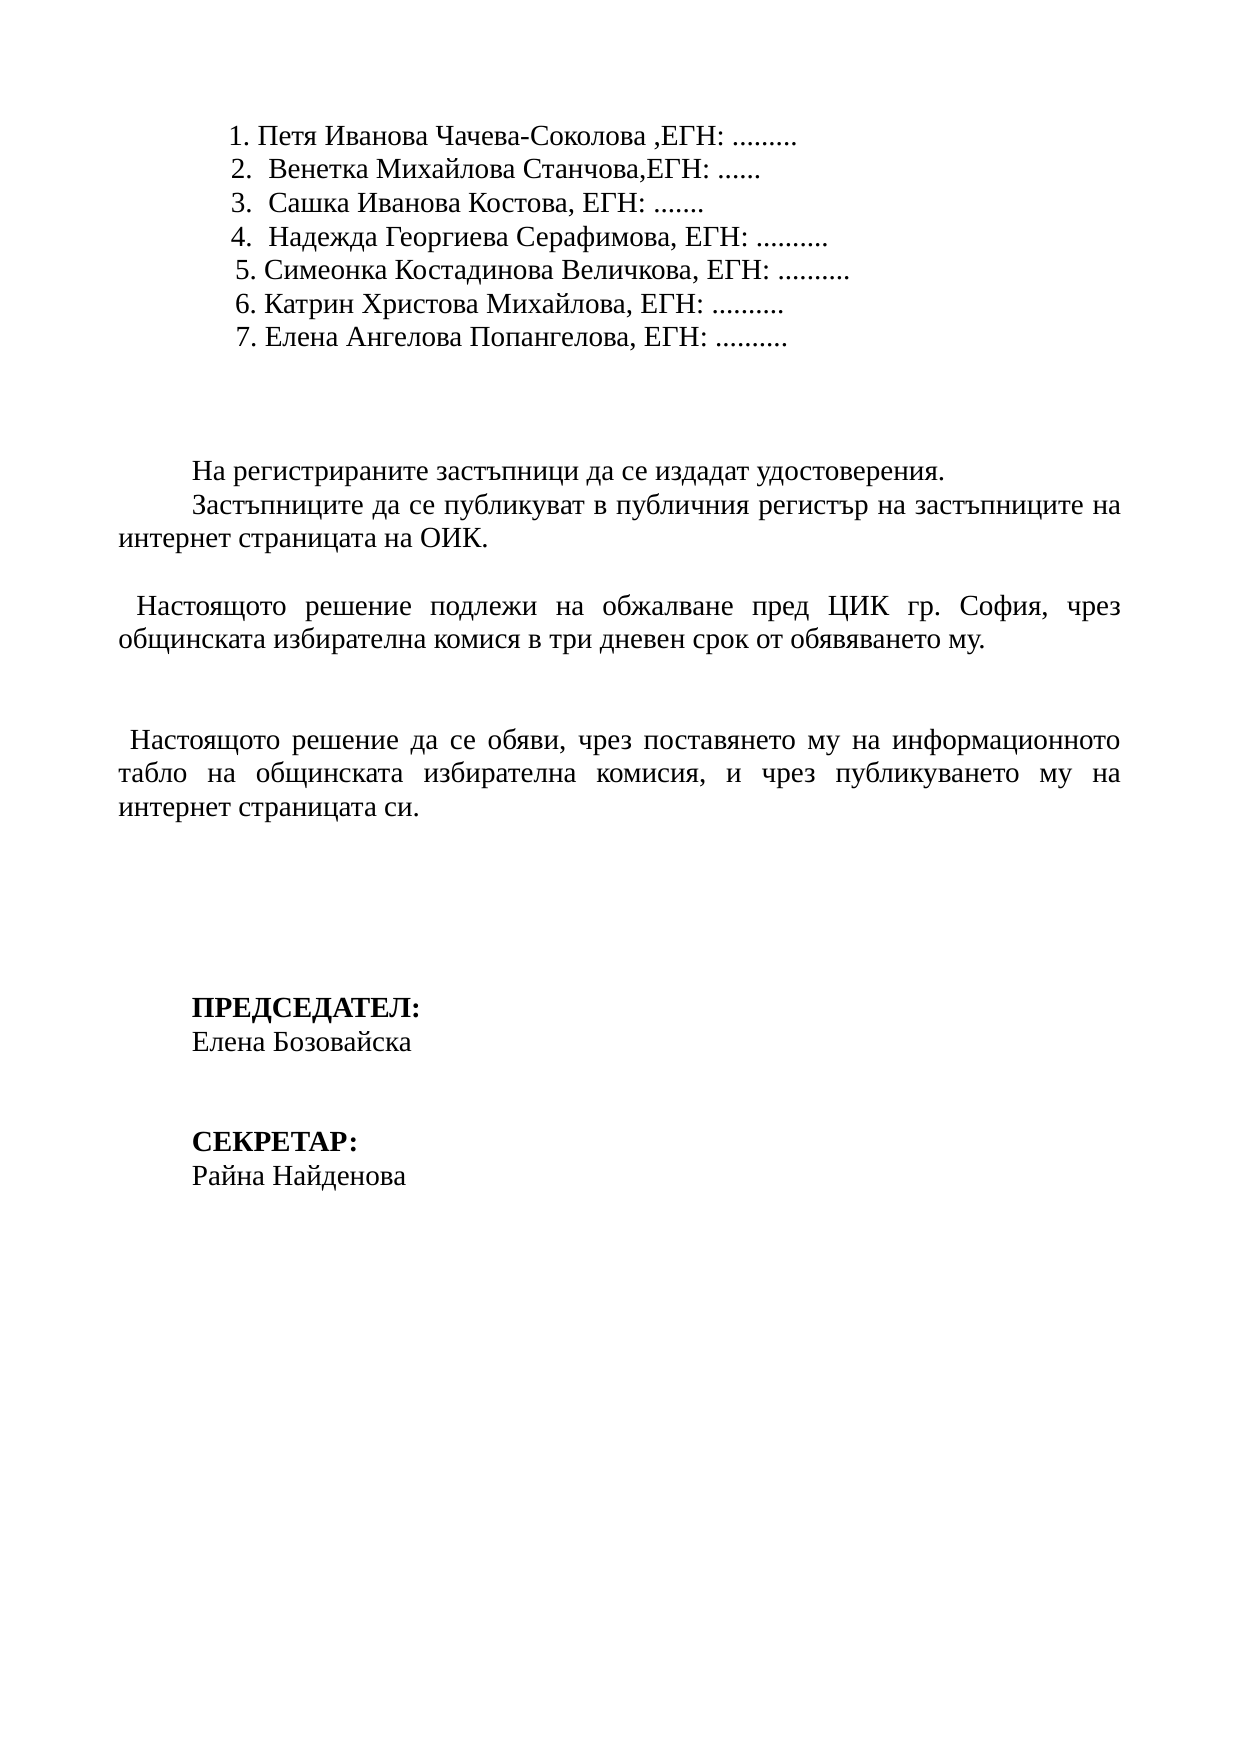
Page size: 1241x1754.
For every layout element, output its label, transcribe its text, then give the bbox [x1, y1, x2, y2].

text 1. Петя Иванова Чачева-Соколова ,ЕГН: ......... [118, 118, 1122, 152]
text На регистрираните застъпници да се издадат удостоверения. [118, 453, 1122, 487]
list Надежда Георгиева Серафимова, ЕГН: .......... [231, 219, 1122, 252]
list Венетка Михайлова Станчова,ЕГН: ...... [231, 152, 1122, 185]
text Елена Бозовайска [118, 1024, 1122, 1057]
list Сашка Иванова Костова, ЕГН: ....... [231, 185, 1122, 219]
text ПРЕДСЕДАТЕЛ: [118, 990, 1122, 1024]
text 5. Симеонка Костадинова Величкова, ЕГН: .......... [118, 252, 1122, 286]
text Настоящото решение да се обяви, чрез поставянето му на информационното табло на общинската избирателна комисия, и чрез публикуването му на интернет страницата си. [118, 722, 1122, 822]
text Настоящото решение подлежи на обжалване пред ЦИК гр. София, чрез общинската избирателна комися в три дневен срок от обявяването му. [118, 588, 1122, 655]
text Райна Найденова [118, 1158, 1122, 1191]
text СЕКРЕТАР: [118, 1124, 1122, 1158]
text 6. Катрин Христова Михайлова, ЕГН: .......... [118, 286, 1122, 319]
text Застъпниците да се публикуват в публичния регистър на застъпниците на интернет страницата на ОИК. [118, 487, 1122, 554]
text 7. Елена Ангелова Попангелова, ЕГН: .......... [118, 319, 1122, 353]
